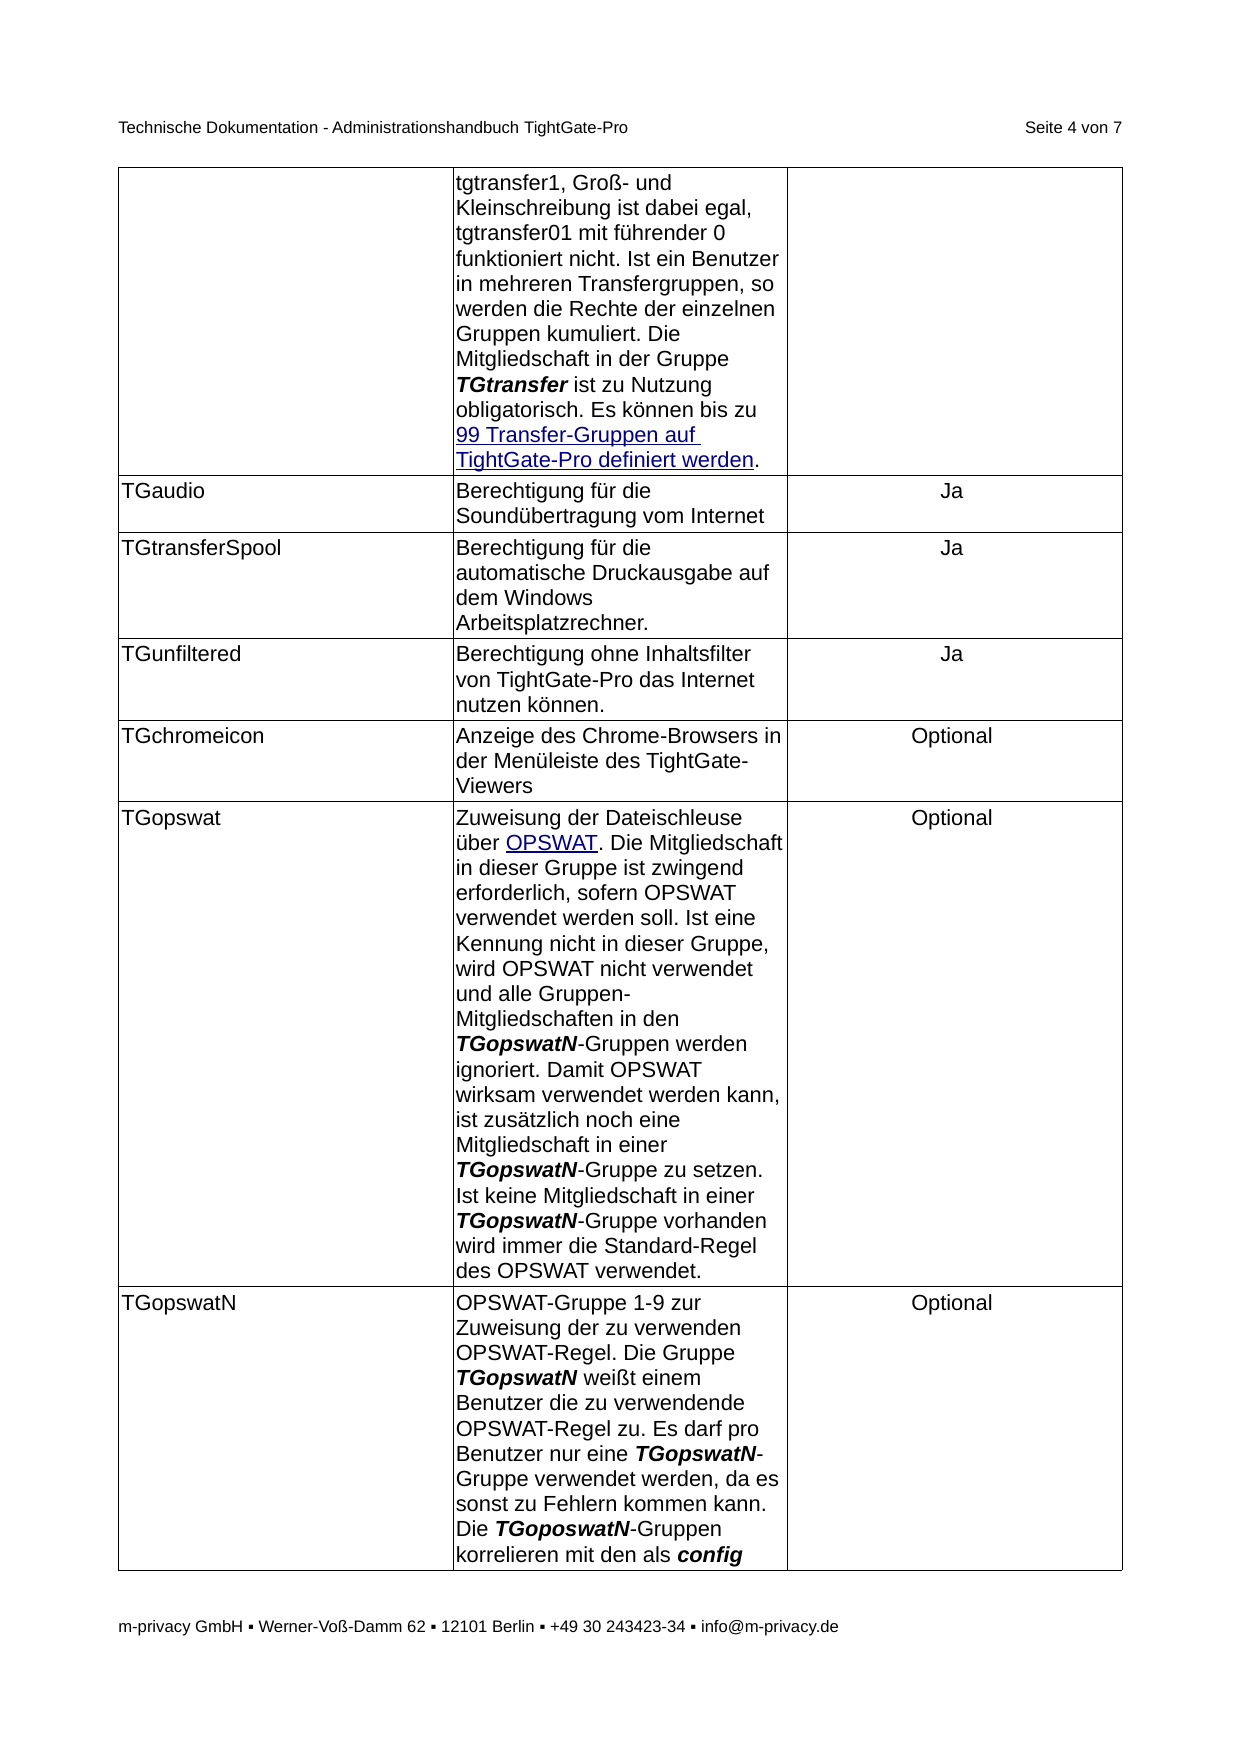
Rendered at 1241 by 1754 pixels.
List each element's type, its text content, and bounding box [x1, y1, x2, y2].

table_cell [788, 168, 1122, 475]
table_cell TGunfiltered [119, 639, 453, 720]
table_cell Ja [788, 639, 1122, 720]
table_cell Anzeige des Chrome-Browsers in der Menüleiste des TightGate-Viewers [454, 721, 787, 801]
table_cell Ja [788, 476, 1122, 532]
table_cell TGopswatN [119, 1287, 453, 1569]
table_cell Optional [788, 802, 1122, 1286]
table_cell tgtransfer1, Groß- und Kleinschreibung ist dabei egal, tgtransfer01 mit führender 0 funktioniert nicht. Ist ein Benutzer in mehreren Transfergruppen, so werden die Rechte der einzelnen Gruppen kumuliert. Die Mitgliedschaft in der Gruppe TGtransfer ist zu Nutzung obligatorisch. Es können bis zu 99 Transfer-Gruppen auf TightGate-Pro definiert werden. [454, 168, 787, 475]
table_cell [119, 168, 453, 475]
table_cell Berechtigung für die automatische Druckausgabe auf dem Windows Arbeitsplatzrechner. [454, 533, 787, 638]
table_cell Optional [788, 721, 1122, 801]
table_cell TGopswat [119, 802, 453, 1286]
table_cell TGchromeicon [119, 721, 453, 801]
table_cell OPSWAT-Gruppe 1-9 zur Zuweisung der zu verwenden OPSWAT-Regel. Die Gruppe TGopswatN weißt einem Benutzer die zu verwendende OPSWAT-Regel zu. Es darf pro Benutzer nur eine TGopswatN-Gruppe verwendet werden, da es sonst zu Fehlern kommen kann. Die TGoposwatN-Gruppen korrelieren mit den als config [454, 1287, 787, 1569]
table_cell Ja [788, 533, 1122, 638]
table_cell TGtransferSpool [119, 533, 453, 638]
table_cell TGaudio [119, 476, 453, 532]
table_cell Optional [788, 1287, 1122, 1569]
table_cell Zuweisung der Dateischleuse über OPSWAT. Die Mitgliedschaft in dieser Gruppe ist zwingend erforderlich, sofern OPSWAT verwendet werden soll. Ist eine Kennung nicht in dieser Gruppe, wird OPSWAT nicht verwendet und alle Gruppen-Mitgliedschaften in den TGopswatN-Gruppen werden ignoriert. Damit OPSWAT wirksam verwendet werden kann, ist zusätzlich noch eine Mitgliedschaft in einer TGopswatN-Gruppe zu setzen. Ist keine Mitgliedschaft in einer TGopswatN-Gruppe vorhanden wird immer die Standard-Regel des OPSWAT verwendet. [454, 802, 787, 1286]
table_cell Berechtigung ohne Inhaltsfilter von TightGate-Pro das Internet nutzen können. [454, 639, 787, 720]
table_cell Berechtigung für die Soundübertragung vom Internet [454, 476, 787, 532]
